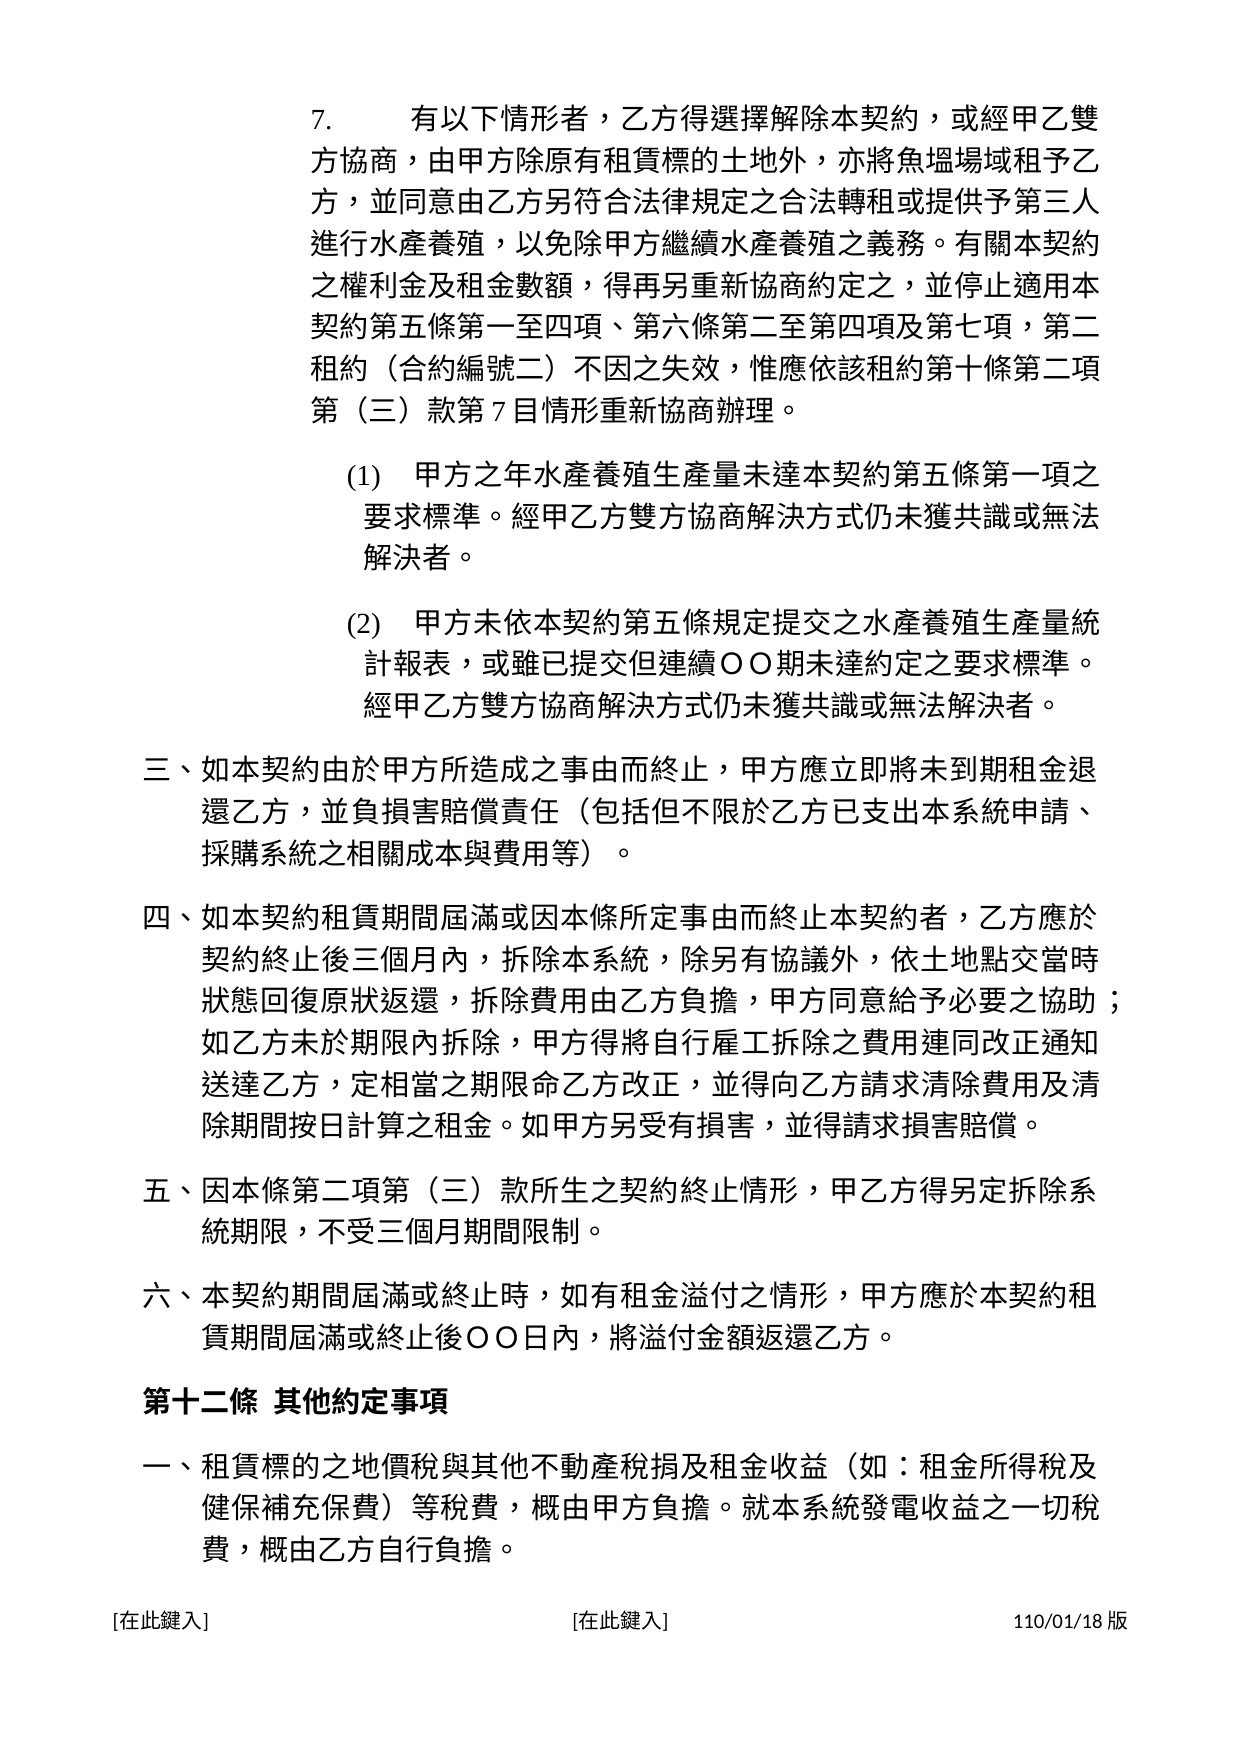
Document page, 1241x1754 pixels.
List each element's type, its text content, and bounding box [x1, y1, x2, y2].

list 甲方之年水產養殖生產量未達本契約第五條第一項之要求標準。經甲乙方雙方協商解決方式仍未獲共識或無法解決者。 [363, 452, 1101, 577]
text 第十二條 其他約定事項 [142, 1379, 1101, 1421]
text 三、如本契約由於甲方所造成之事由而終止，甲方應立即將未到期租金退還乙方，並負損害賠償責任（包括但不限於乙方已支出本系統申請、採購系統之相關成本與費用等）。 [142, 747, 1101, 872]
text 四、如本契約租賃期間屆滿或因本條所定事由而終止本契約者，乙方應於契約終止後三個月內，拆除本系統，除另有協議外，依土地點交當時狀態回復原狀返還，拆除費用由乙方負擔，甲方同意給予必要之協助；如乙方未於期限內拆除，甲方得將自行雇工拆除之費用連同改正通知送達乙方，定相當之期限命乙方改正，並得向乙方請求清除費用及清除期間按日計算之租金。如甲方另受有損害，並得請求損害賠償。 [142, 895, 1101, 1145]
text 六、本契約期間屆滿或終止時，如有租金溢付之情形，甲方應於本契約租賃期間屆滿或終止後ＯＯ日內，將溢付金額返還乙方。 [142, 1273, 1101, 1357]
list 有以下情形者，乙方得選擇解除本契約，或經甲乙雙方協商，由甲方除原有租賃標的土地外，亦將魚塭場域租予乙方，並同意由乙方另符合法律規定之合法轉租或提供予第三人進行水產養殖，以免除甲方繼續水產養殖之義務。有關本契約之權利金及租金數額，得再另重新協商約定之，並停止適用本契約第五條第一至四項、第六條第二至第四項及第七項，第二租約（合約編號二）不因之失效，惟應依該租約第十條第二項第（三）款第7目情形重新協商辦理。 [310, 96, 1101, 429]
text 一、租賃標的之地價稅與其他不動產稅捐及租金收益（如：租金所得稅及健保補充保費）等稅費，概由甲方負擔。就本系統發電收益之一切稅費，概由乙方自行負擔。 [142, 1444, 1101, 1569]
list 甲方未依本契約第五條規定提交之水產養殖生產量統計報表，或雖已提交但連續ＯＯ期未達約定之要求標準。經甲乙方雙方協商解決方式仍未獲共識或無法解決者。 [363, 600, 1101, 725]
text 五、因本條第二項第（三）款所生之契約終止情形，甲乙方得另定拆除系統期限，不受三個月期間限制。 [142, 1168, 1101, 1251]
